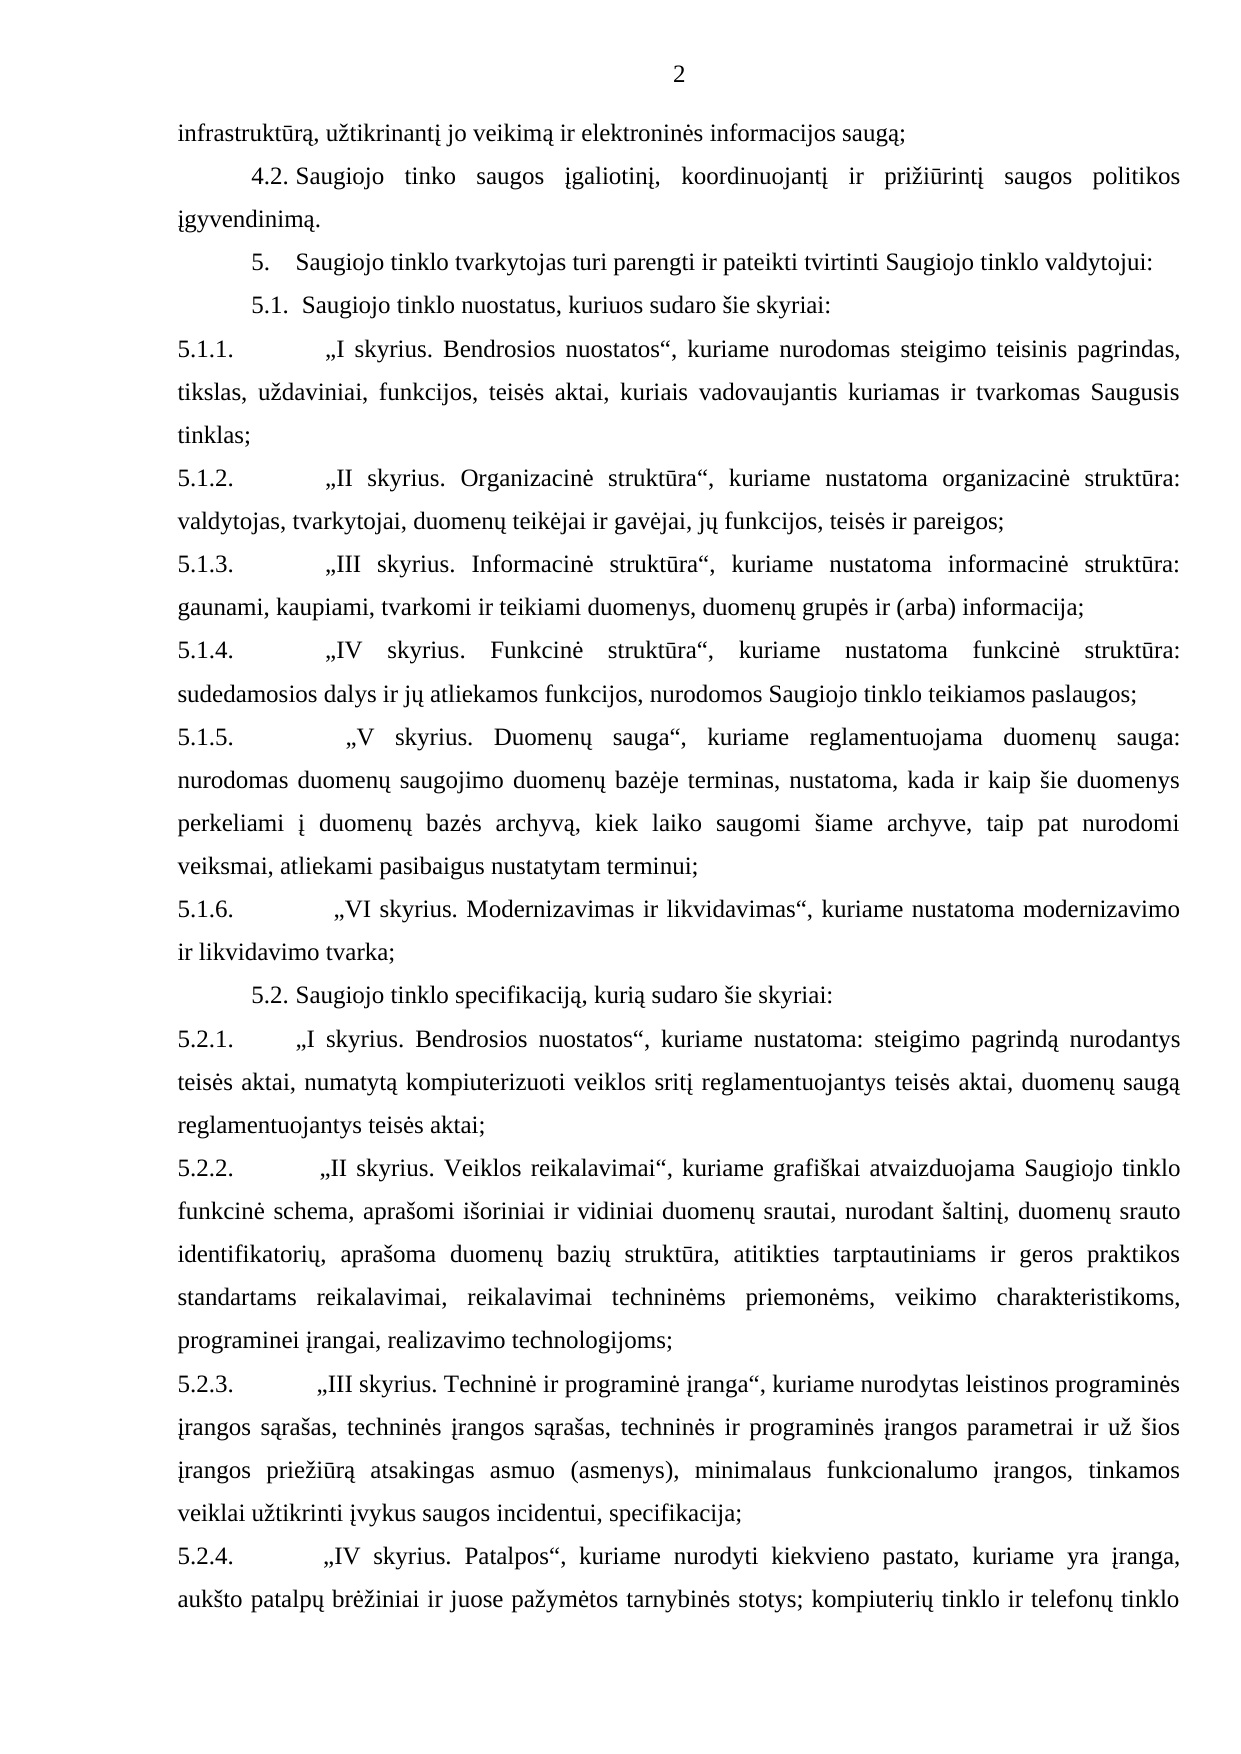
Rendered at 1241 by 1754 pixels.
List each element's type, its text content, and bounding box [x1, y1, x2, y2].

text 5. Saugiojo tinklo tvarkytojas turi parengti ir pateikti tvirtinti Saugiojo tinklo valdytojui: [177, 247, 1181, 276]
text 5.2.3. „III skyrius. Techninė ir programinė įranga“, kuriame nurodytas leistinos programinės įrangos sąrašas, techninės įrangos sąrašas, techninės ir programinės įrangos parametrai ir už šios įrangos priežiūrą atsakingas asmuo (asmenys), minimalaus funkcionalumo įrangos, tinkamos veiklai užtikrinti įvykus saugos incidentui, specifikacija; [177, 1369, 1181, 1527]
text 5.1.1. „I skyrius. Bendrosios nuostatos“, kuriame nurodomas steigimo teisinis pagrindas, tikslas, uždaviniai, funkcijos, teisės aktai, kuriais vadovaujantis kuriamas ir tvarkomas Saugusis tinklas; [177, 334, 1181, 449]
text 5.2.2. „II skyrius. Veiklos reikalavimai“, kuriame grafiškai atvaizduojama Saugiojo tinklo funkcinė schema, aprašomi išoriniai ir vidiniai duomenų srautai, nurodant šaltinį, duomenų srauto identifikatorių, aprašoma duomenų bazių struktūra, atitikties tarptautiniams ir geros praktikos standartams reikalavimai, reikalavimai techninėms priemonėms, veikimo charakteristikoms, programinei įrangai, realizavimo technologijoms; [177, 1153, 1181, 1354]
text 5.2.4. „IV skyrius. Patalpos“, kuriame nurodyti kiekvieno pastato, kuriame yra įranga, aukšto patalpų brėžiniai ir juose pažymėtos tarnybinės stotys; kompiuterių tinklo ir telefonų tinklo [177, 1541, 1181, 1613]
text 5.1.2. „II skyrius. Organizacinė struktūra“, kuriame nustatoma organizacinė struktūra: valdytojas, tvarkytojai, duomenų teikėjai ir gavėjai, jų funkcijos, teisės ir pareigos; [177, 463, 1181, 535]
text 5.1.4. „IV skyrius. Funkcinė struktūra“, kuriame nustatoma funkcinė struktūra: sudedamosios dalys ir jų atliekamos funkcijos, nurodomos Saugiojo tinklo teikiamos paslaugos; [177, 636, 1181, 707]
text 5.1. Saugiojo tinklo nuostatus, kuriuos sudaro šie skyriai: [177, 291, 1181, 319]
text 5.1.5. „V skyrius. Duomenų sauga“, kuriame reglamentuojama duomenų sauga: nurodomas duomenų saugojimo duomenų bazėje terminas, nustatoma, kada ir kaip šie duomenys perkeliami į duomenų bazės archyvą, kiek laiko saugomi šiame archyve, taip pat nurodomi veiksmai, atliekami pasibaigus nustatytam terminui; [177, 722, 1181, 880]
text 5.2.1. „I skyrius. Bendrosios nuostatos“, kuriame nustatoma: steigimo pagrindą nurodantys teisės aktai, numatytą kompiuterizuoti veiklos sritį reglamentuojantys teisės aktai, duomenų saugą reglamentuojantys teisės aktai; [177, 1024, 1181, 1139]
text infrastruktūrą, užtikrinantį jo veikimą ir elektroninės informacijos saugą; [177, 118, 1181, 147]
text 5.1.3. „III skyrius. Informacinė struktūra“, kuriame nustatoma informacinė struktūra: gaunami, kaupiami, tvarkomi ir teikiami duomenys, duomenų grupės ir (arba) informacija; [177, 549, 1181, 621]
text 4.2. Saugiojo tinko saugos įgaliotinį, koordinuojantį ir prižiūrintį saugos politikos įgyvendinimą. [177, 161, 1181, 233]
text 5.2. Saugiojo tinklo specifikaciją, kurią sudaro šie skyriai: [177, 981, 1181, 1009]
text 5.1.6. „VI skyrius. Modernizavimas ir likvidavimas“, kuriame nustatoma modernizavimo ir likvidavimo tvarka; [177, 894, 1181, 966]
